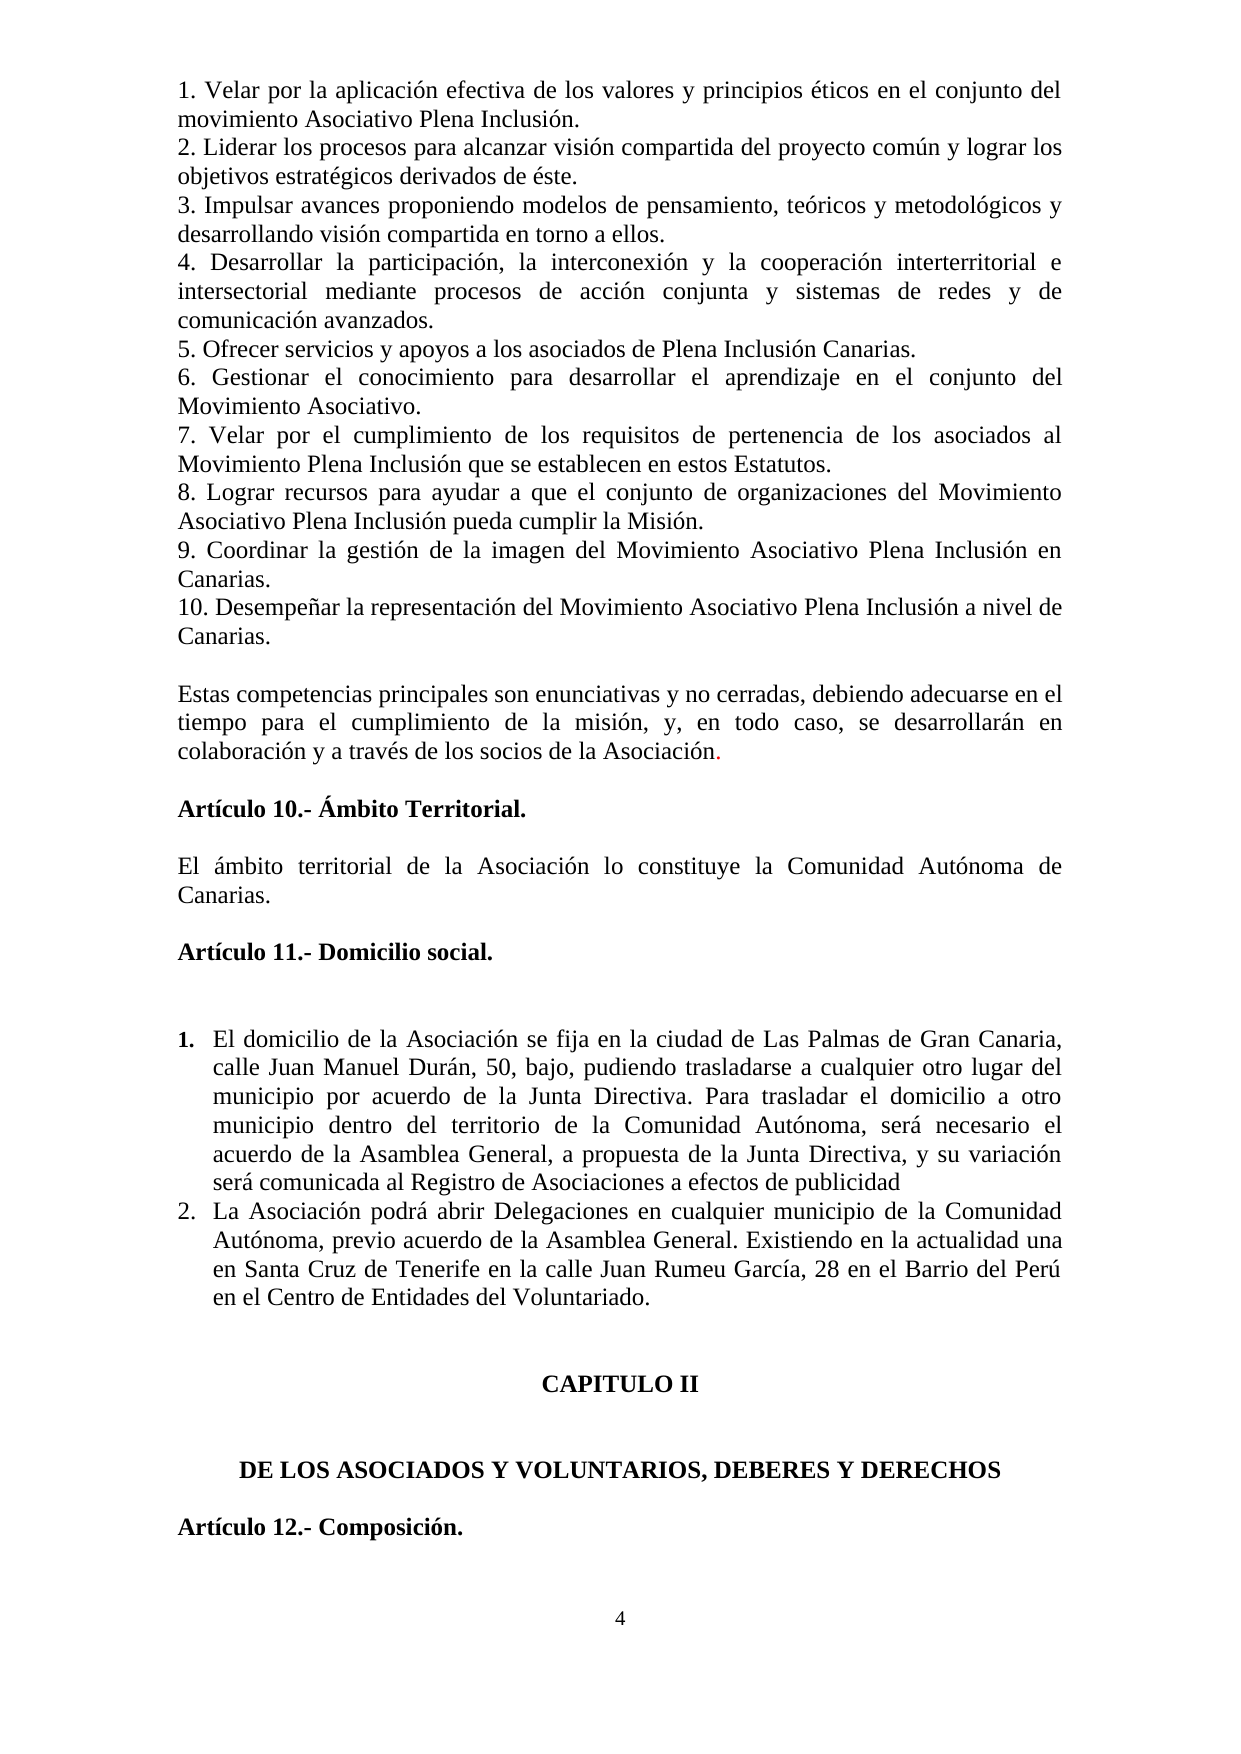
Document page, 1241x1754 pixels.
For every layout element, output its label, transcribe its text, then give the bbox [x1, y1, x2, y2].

text 6. Gestionar el conocimiento para desarrollar el aprendizaje en el conjunto del Movimiento Asociativo. [177, 362, 1063, 420]
text 2. Liderar los procesos para alcanzar visión compartida del proyecto común y lograr los objetivos estratégicos derivados de éste. [177, 132, 1063, 190]
text Artículo 10.- Ámbito Territorial. [177, 794, 1063, 822]
text 3. Impulsar avances proponiendo modelos de pensamiento, teóricos y metodológicos y desarrollando visión compartida en torno a ellos. [177, 190, 1063, 247]
text 4. Desarrollar la participación, la interconexión y la cooperación interterritorial e intersectorial mediante procesos de acción conjunta y sistemas de redes y de comunicación avanzados. [177, 247, 1063, 334]
text Artículo 12.- Composición. [177, 1512, 1063, 1541]
text 10. Desempeñar la representación del Movimiento Asociativo Plena Inclusión a nivel de Canarias. [177, 592, 1063, 650]
text 5. Ofrecer servicios y apoyos a los asociados de Plena Inclusión Canarias. [177, 334, 1063, 362]
text 9. Coordinar la gestión de la imagen del Movimiento Asociativo Plena Inclusión en Canarias. [177, 535, 1063, 592]
text CAPITULO II [177, 1369, 1063, 1397]
text DE LOS ASOCIADOS Y VOLUNTARIOS, DEBERES Y DERECHOS [177, 1455, 1063, 1484]
list La Asociación podrá abrir Delegaciones en cualquier municipio de la Comunidad Autónoma, previo acuerdo de la Asamblea General. Existiendo en la actualidad una en Santa Cruz de Tenerife en la calle Juan Rumeu García, 28 en el Barrio del Perú en el Centro de Entidades del Voluntariado. [177, 1196, 1063, 1311]
text El ámbito territorial de la Asociación lo constituye la Comunidad Autónoma de Canarias. [177, 851, 1063, 909]
text 7. Velar por el cumplimiento de los requisitos de pertenencia de los asociados al Movimiento Plena Inclusión que se establecen en estos Estatutos. [177, 420, 1063, 477]
text 8. Lograr recursos para ayudar a que el conjunto de organizaciones del Movimiento Asociativo Plena Inclusión pueda cumplir la Misión. [177, 477, 1063, 535]
text Artículo 11.- Domicilio social. [177, 937, 1063, 966]
text Estas competencias principales son enunciativas y no cerradas, debiendo adecuarse en el tiempo para el cumplimiento de la misión, y, en todo caso, se desarrollarán en colaboración y a través de los socios de la Asociación. [177, 679, 1063, 765]
text 1. Velar por la aplicación efectiva de los valores y principios éticos en el conjunto del movimiento Asociativo Plena Inclusión. [177, 75, 1063, 132]
list El domicilio de la Asociación se fija en la ciudad de Las Palmas de Gran Canaria, calle Juan Manuel Durán, 50, bajo, pudiendo trasladarse a cualquier otro lugar del municipio por acuerdo de la Junta Directiva. Para trasladar el domicilio a otro municipio dentro del territorio de la Comunidad Autónoma, será necesario el acuerdo de la Asamblea General, a propuesta de la Junta Directiva, y su variación será comunicada al Registro de Asociaciones a efectos de publicidad [177, 1024, 1063, 1196]
